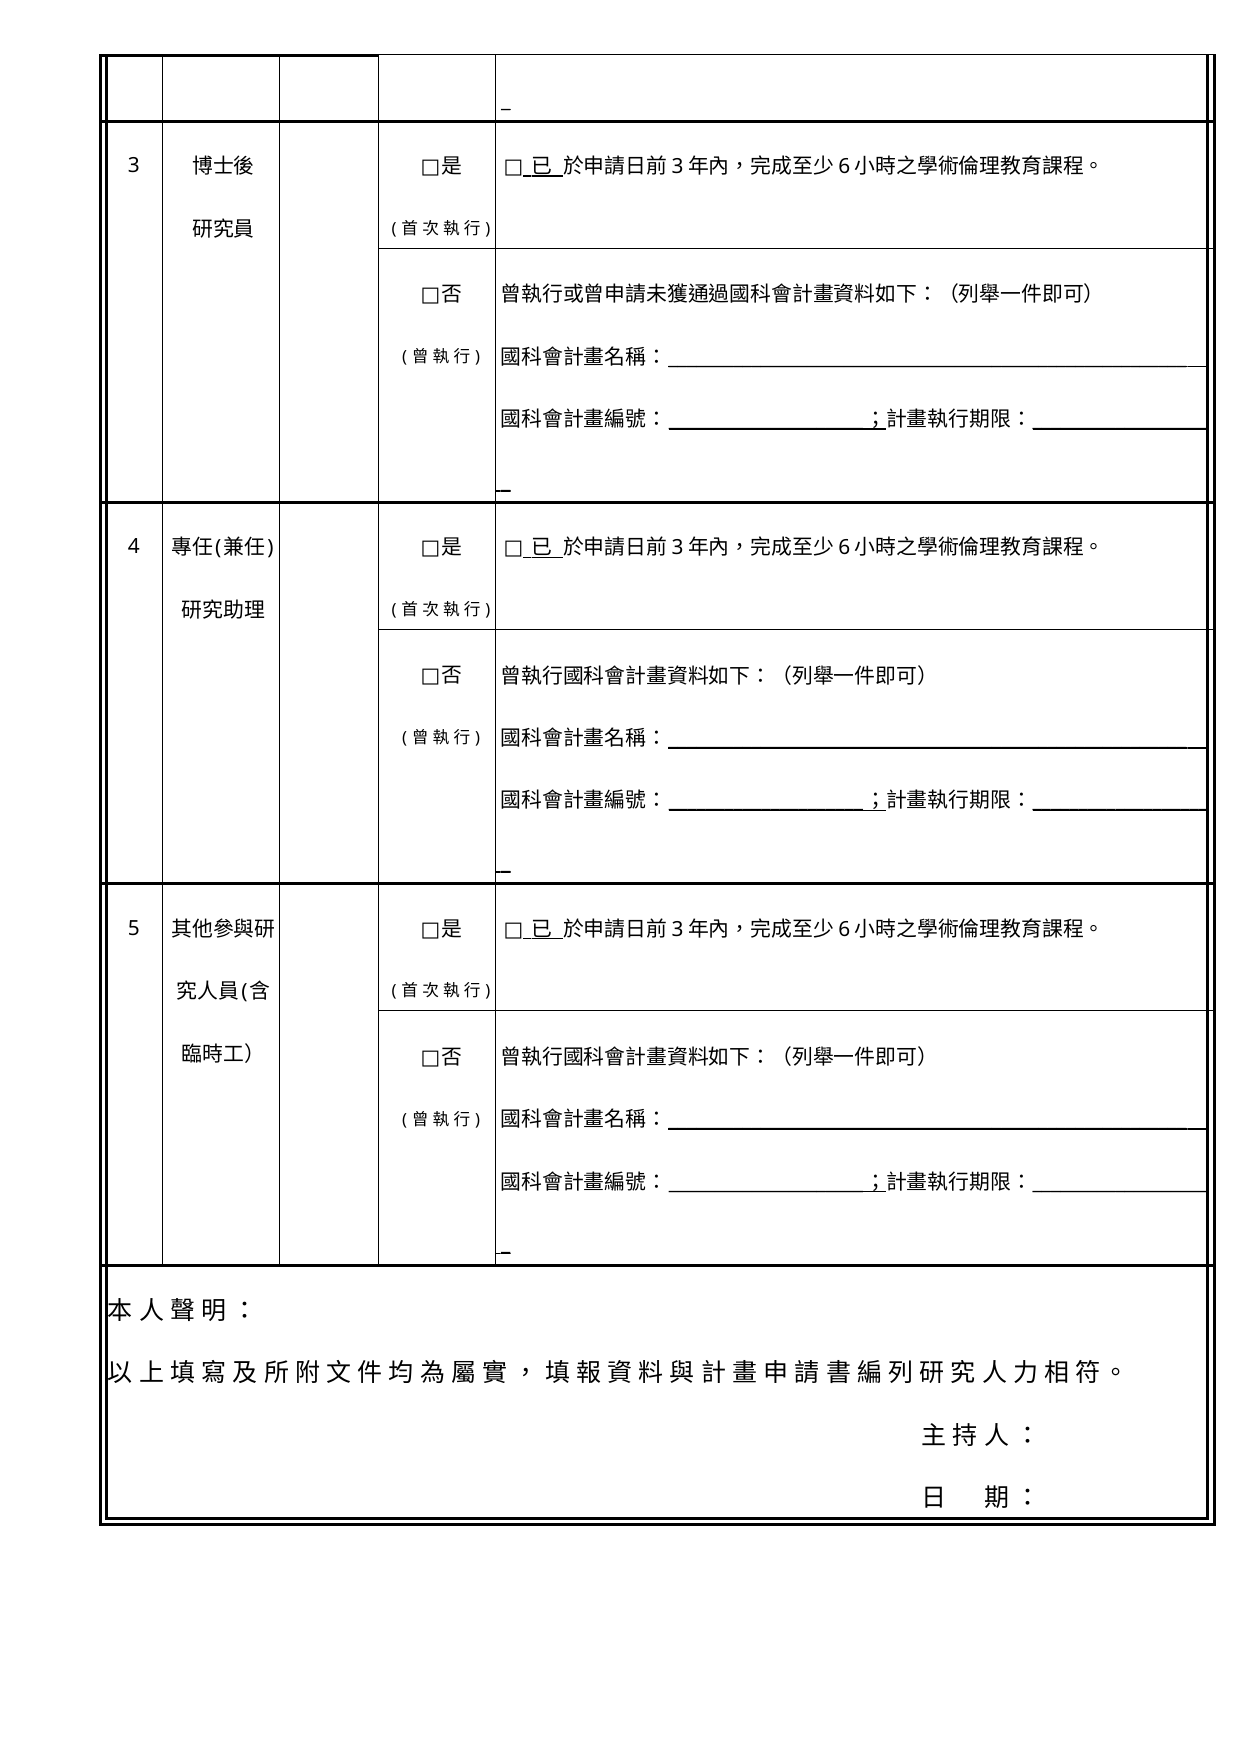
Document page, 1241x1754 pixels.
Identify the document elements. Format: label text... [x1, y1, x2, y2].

table_cell □是 (首次執行) [379, 885, 495, 1010]
table_cell 3 [108, 123, 162, 501]
table_cell [163, 57, 279, 120]
table_cell □ 已 於申請日前3年內，完成至少6小時之學術倫理教育課程。 [496, 885, 1206, 1010]
table_cell □是 (首次執行) [379, 504, 495, 629]
table_cell 曾執行國科會計畫資料如下：（列舉一件即可） 國科會計畫名稱：________________________________________________________ 國科會計畫編號：_____________________；計畫執行期限：____________________ [496, 1011, 1206, 1263]
table_cell [108, 57, 162, 120]
table_cell 其他參與研究人員(含臨時工） [163, 885, 279, 1263]
table_cell [280, 123, 378, 501]
table_cell [280, 57, 378, 120]
table_cell 博士後 研究員 [163, 123, 279, 501]
table_cell 曾執行國科會計畫資料如下：（列舉一件即可） 國科會計畫名稱：________________________________________________________ 國科會計畫編號：_____________________；計畫執行期限：____________________ [496, 630, 1206, 882]
table_cell □否 (曾執行) [379, 249, 495, 501]
table_cell □ 已 於申請日前3年內，完成至少6小時之學術倫理教育課程。 [496, 504, 1206, 629]
table_cell 4 [108, 504, 162, 882]
table_cell [379, 55, 495, 120]
table_cell 本人聲明： 以上填寫及所附文件均為屬實，填報資料與計畫申請書編列研究人力相符。 主持人： 日 期： [108, 1267, 1206, 1517]
table_cell 5 [108, 885, 162, 1263]
table_cell □否 (曾執行) [379, 1011, 495, 1263]
table_cell [280, 885, 378, 1263]
table_cell [280, 504, 378, 882]
table_cell □是 (首次執行) [379, 123, 495, 248]
table_cell □ 已 於申請日前3年內，完成至少6小時之學術倫理教育課程。 [496, 123, 1206, 248]
table_cell 專任(兼任)研究助理 [163, 504, 279, 882]
table_cell 曾執行或曾申請未獲通過國科會計畫資料如下：（列舉一件即可） 國科會計畫名稱：________________________________________________________ 國科會計畫編號：_____________________；計畫執行期限：____________________ [496, 249, 1206, 501]
table_cell □否 (曾執行) [379, 630, 495, 882]
table_cell _ [496, 55, 1206, 120]
